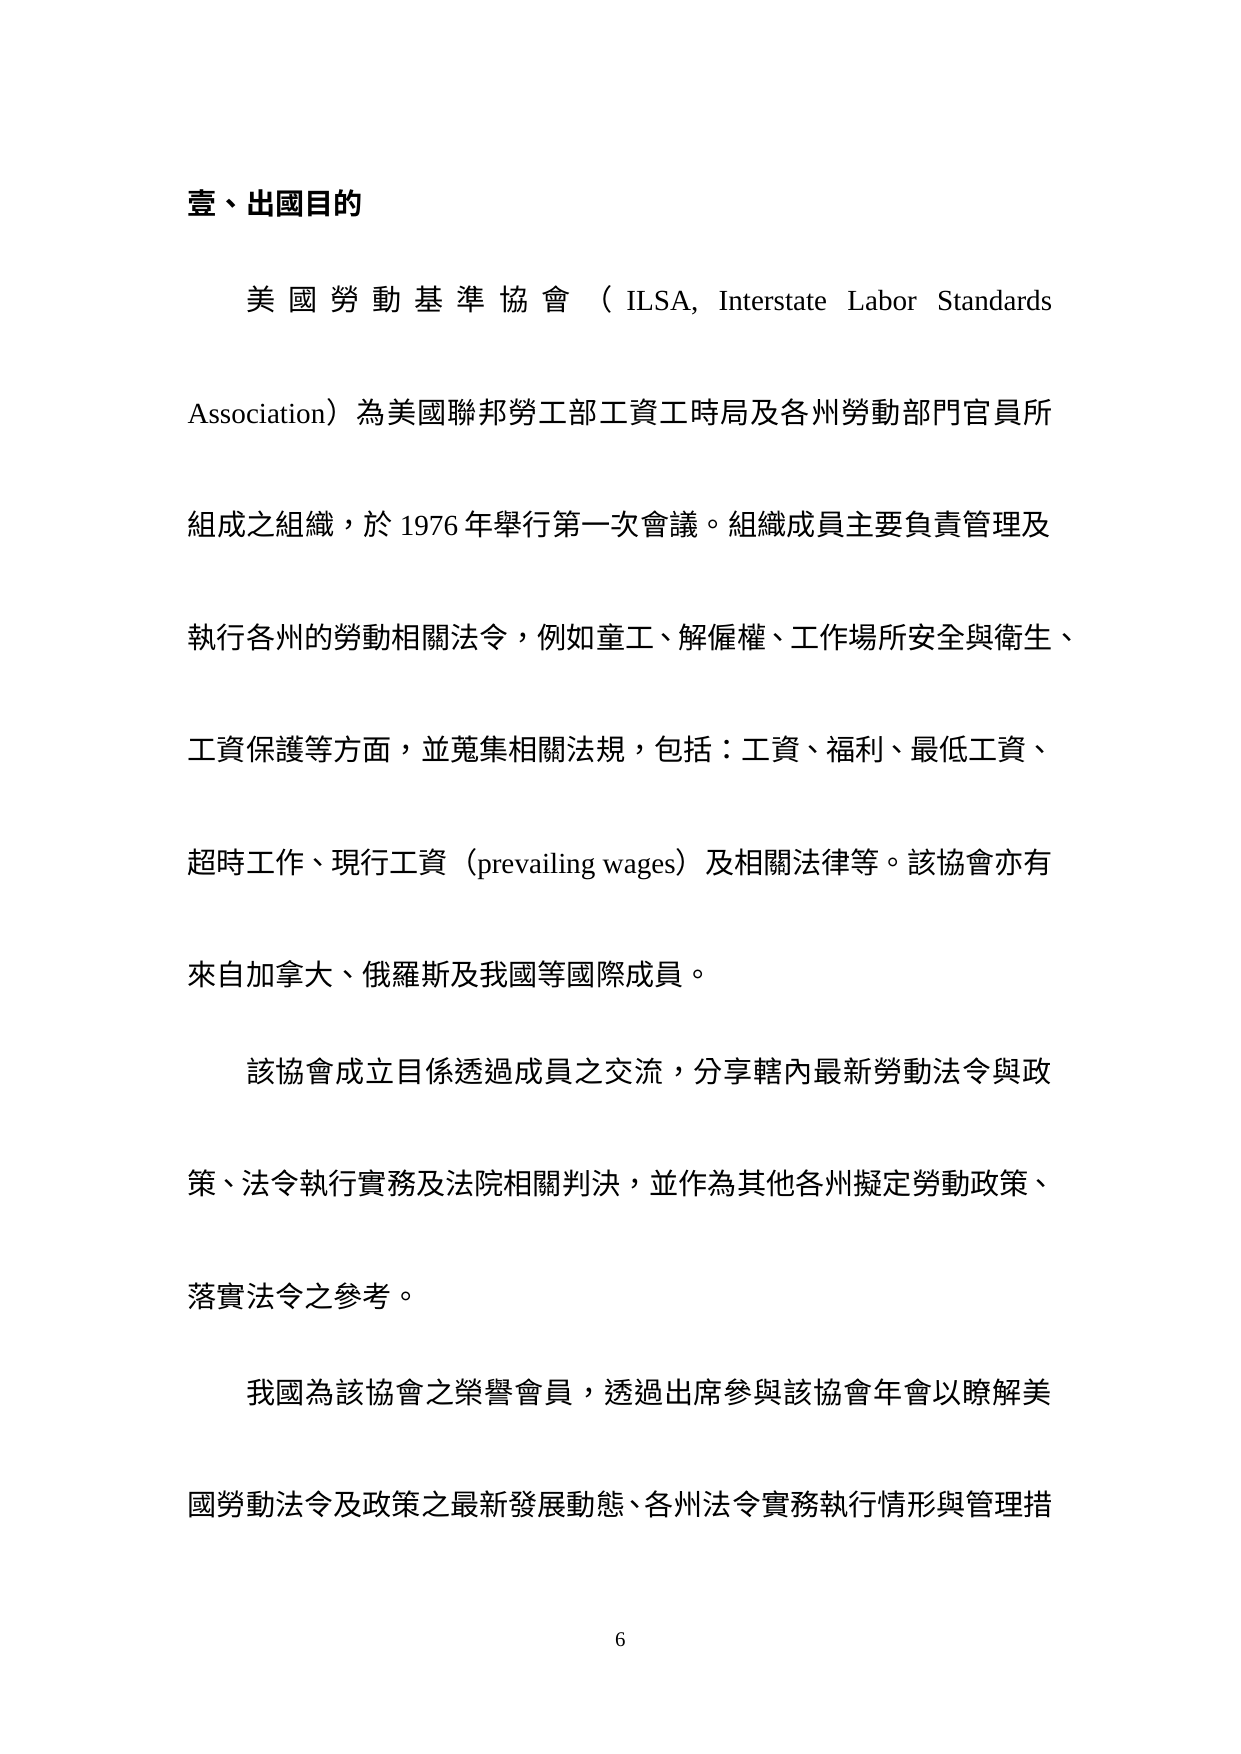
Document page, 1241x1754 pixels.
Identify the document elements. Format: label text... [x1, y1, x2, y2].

text 美國勞動基準協會（ILSA, Interstate Labor Standards Association）為美國聯邦勞工部工資工時局及各州勞動部門官員所組成之組織，於1976年舉行第一次會議。組織成員主要負責管理及執行各州的勞動相關法令，例如童工、解僱權、工作場所安全與衛生、工資保護等方面，並蒐集相關法規，包括：工資、福利、最低工資、超時工作、現行工資（prevailing wages）及相關法律等。該協會亦有來自加拿大、俄羅斯及我國等國際成員。 [187, 261, 1053, 1011]
text 我國為該協會之榮譽會員，透過出席參與該協會年會以瞭解美國勞動法令及政策之最新發展動態、各州法令實務執行情形與管理措 [187, 1353, 1053, 1540]
text 壹、出國目的 [187, 164, 1053, 239]
text 該協會成立目係透過成員之交流，分享轄內最新勞動法令與政策、法令執行實務及法院相關判決，並作為其他各州擬定勞動政策、落實法令之參考。 [187, 1032, 1053, 1332]
